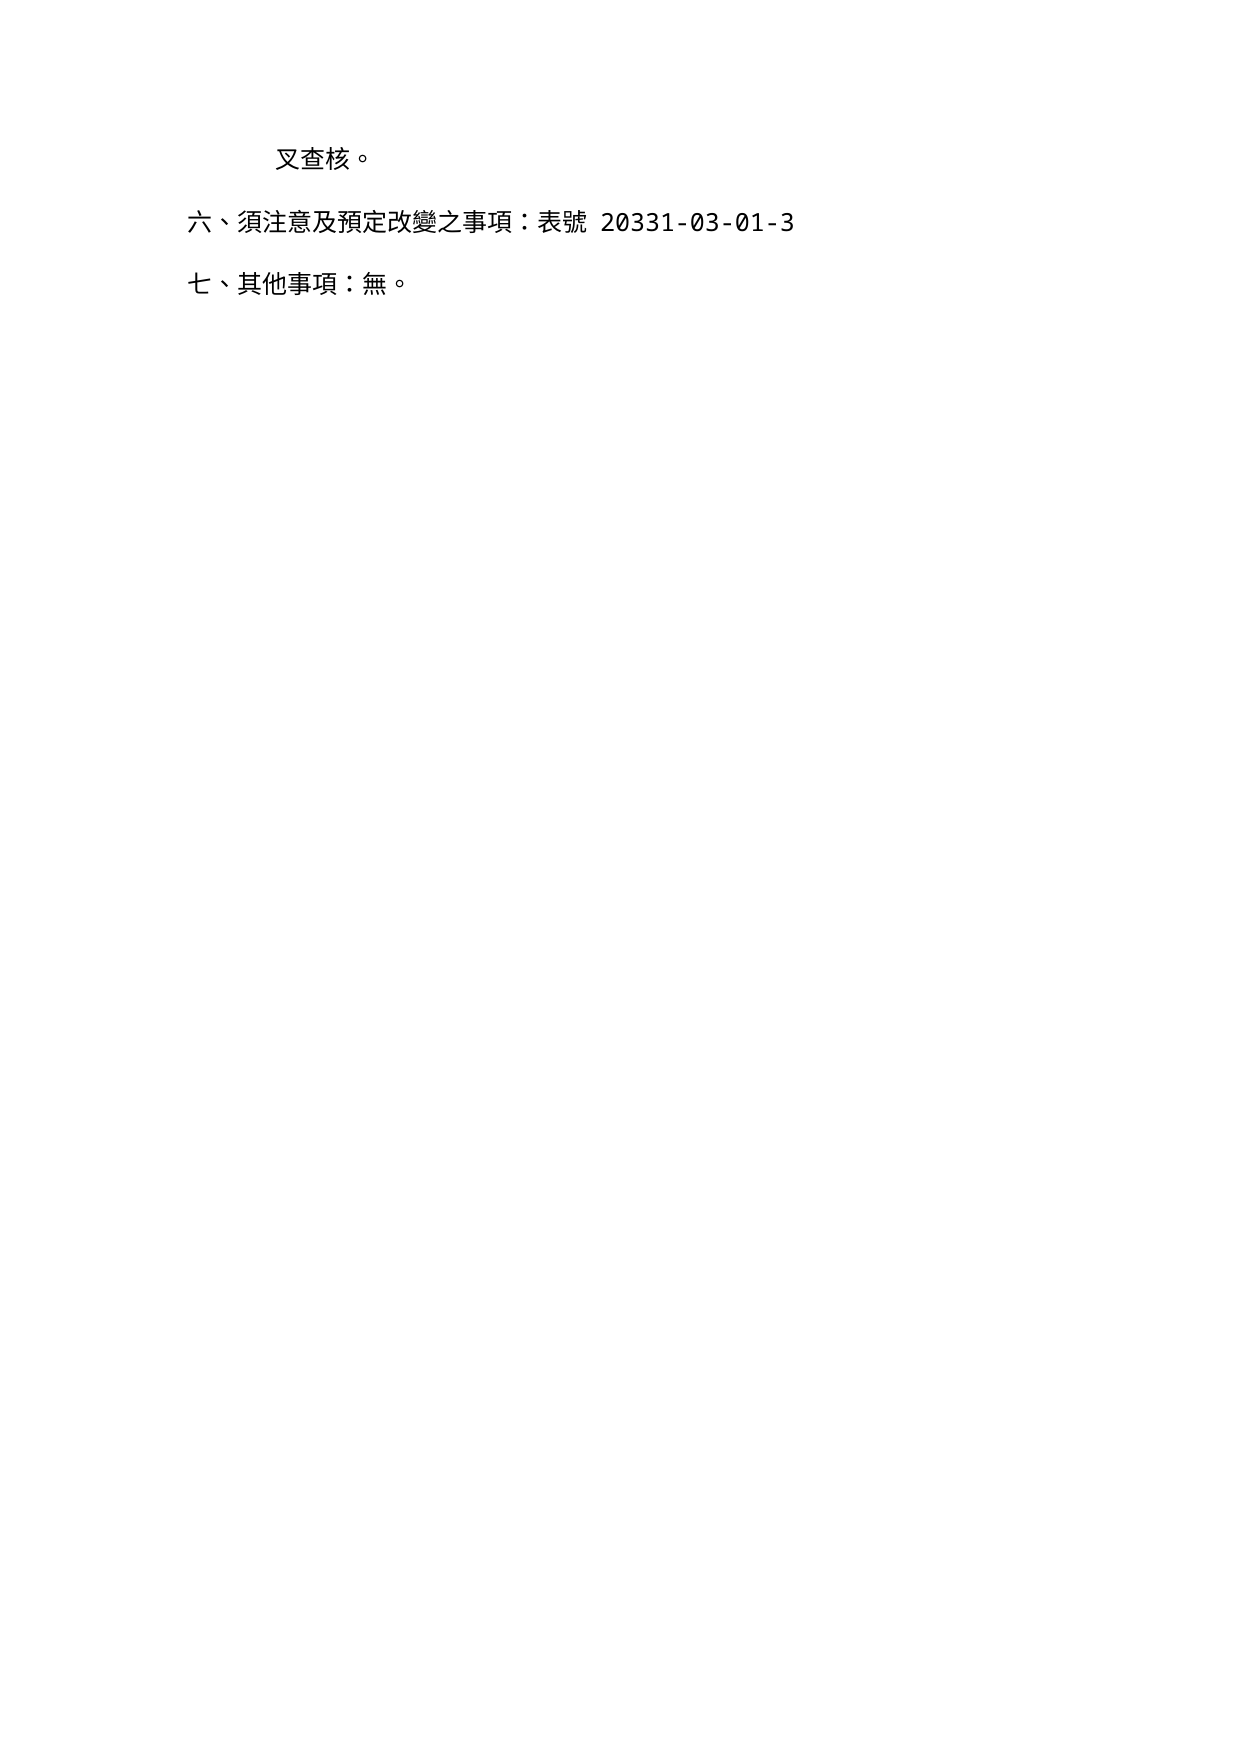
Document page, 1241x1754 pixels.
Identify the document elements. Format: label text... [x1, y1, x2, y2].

text 七、其他事項：無。 [187, 241, 1087, 304]
text 六、須注意及預定改變之事項：表號 20331-03-01-3 [187, 179, 1087, 241]
list 叉查核。 [225, 116, 1087, 179]
